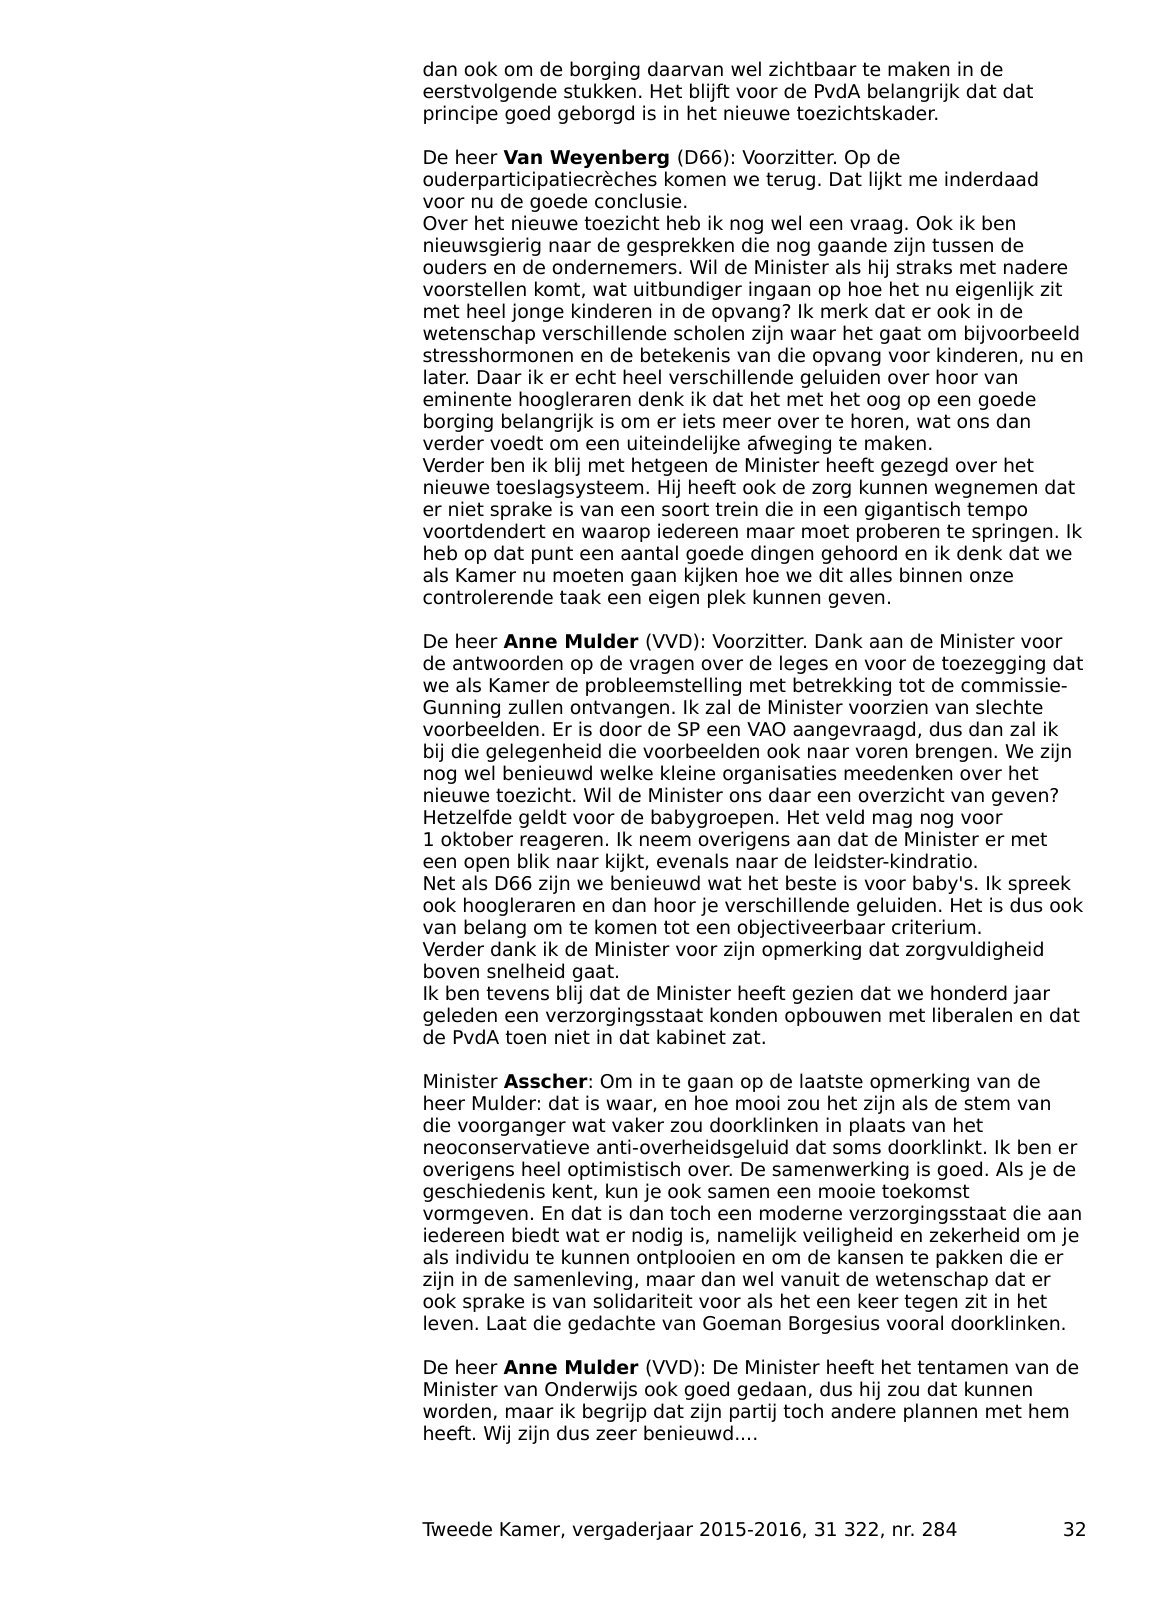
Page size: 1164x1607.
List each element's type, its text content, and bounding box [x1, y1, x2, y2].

text De heer Anne Mulder (VVD): Voorzitter. Dank aan de Minister voor de antwoorden op de vragen over de leges en voor de toezegging dat we als Kamer de probleemstelling met betrekking tot de commissie-Gunning zullen ontvangen. Ik zal de Minister voorzien van slechte voorbeelden. Er is door de SP een VAO aangevraagd, dus dan zal ik bij die gelegenheid die voorbeelden ook naar voren brengen. We zijn nog wel benieuwd welke kleine organisaties meedenken over het nieuwe toezicht. Wil de Minister ons daar een overzicht van geven? [422, 631, 1087, 807]
text De heer Van Weyenberg (D66): Voorzitter. Op de ouderparticipatiecrèches komen we terug. Dat lijkt me inderdaad voor nu de goede conclusie. [422, 147, 1087, 213]
text De heer Anne Mulder (VVD): De Minister heeft het tentamen van de Minister van Onderwijs ook goed gedaan, dus hij zou dat kunnen worden, maar ik begrijp dat zijn partij toch andere plannen met hem heeft. Wij zijn dus zeer benieuwd.... [422, 1357, 1087, 1444]
text Verder dank ik de Minister voor zijn opmerking dat zorgvuldigheid boven snelheid gaat. [422, 939, 1087, 983]
text Ik ben tevens blij dat de Minister heeft gezien dat we honderd jaar geleden een verzorgingsstaat konden opbouwen met liberalen en dat de PvdA toen niet in dat kabinet zat. [422, 983, 1087, 1048]
text Net als D66 zijn we benieuwd wat het beste is voor baby's. Ik spreek ook hoogleraren en dan hoor je verschillende geluiden. Het is dus ook van belang om te komen tot een objectiveerbaar criterium. [422, 873, 1087, 939]
text dan ook om de borging daarvan wel zichtbaar te maken in de eerstvolgende stukken. Het blijft voor de PvdA belangrijk dat dat principe goed geborgd is in het nieuwe toezichtskader. [422, 59, 1087, 125]
text Over het nieuwe toezicht heb ik nog wel een vraag. Ook ik ben nieuwsgierig naar de gesprekken die nog gaande zijn tussen de ouders en de ondernemers. Wil de Minister als hij straks met nadere voorstellen komt, wat uitbundiger ingaan op hoe het nu eigenlijk zit met heel jonge kinderen in de opvang? Ik merk dat er ook in de wetenschap verschillende scholen zijn waar het gaat om bijvoorbeeld stresshormonen en de betekenis van die opvang voor kinderen, nu en later. Daar ik er echt heel verschillende geluiden over hoor van eminente hoogleraren denk ik dat het met het oog op een goede borging belangrijk is om er iets meer over te horen, wat ons dan verder voedt om een uiteindelijke afweging te maken. [422, 213, 1087, 455]
text Minister Asscher: Om in te gaan op de laatste opmerking van de heer Mulder: dat is waar, en hoe mooi zou het zijn als de stem van die voorganger wat vaker zou doorklinken in plaats van het neoconservatieve anti-overheidsgeluid dat soms doorklinkt. Ik ben er overigens heel optimistisch over. De samenwerking is goed. Als je de geschiedenis kent, kun je ook samen een mooie toekomst vormgeven. En dat is dan toch een moderne verzorgingsstaat die aan iedereen biedt wat er nodig is, namelijk veiligheid en zekerheid om je als individu te kunnen ontplooien en om de kansen te pakken die er zijn in de samenleving, maar dan wel vanuit de wetenschap dat er ook sprake is van solidariteit voor als het een keer tegen zit in het leven. Laat die gedachte van Goeman Borgesius vooral doorklinken. [422, 1071, 1087, 1334]
text Hetzelfde geldt voor de babygroepen. Het veld mag nog voor 1 oktober reageren. Ik neem overigens aan dat de Minister er met een open blik naar kijkt, evenals naar de leidster-kindratio. [422, 807, 1087, 873]
text Verder ben ik blij met hetgeen de Minister heeft gezegd over het nieuwe toeslagsysteem. Hij heeft ook de zorg kunnen wegnemen dat er niet sprake is van een soort trein die in een gigantisch tempo voortdendert en waarop iedereen maar moet proberen te springen. Ik heb op dat punt een aantal goede dingen gehoord en ik denk dat we als Kamer nu moeten gaan kijken hoe we dit alles binnen onze controlerende taak een eigen plek kunnen geven. [422, 455, 1087, 609]
